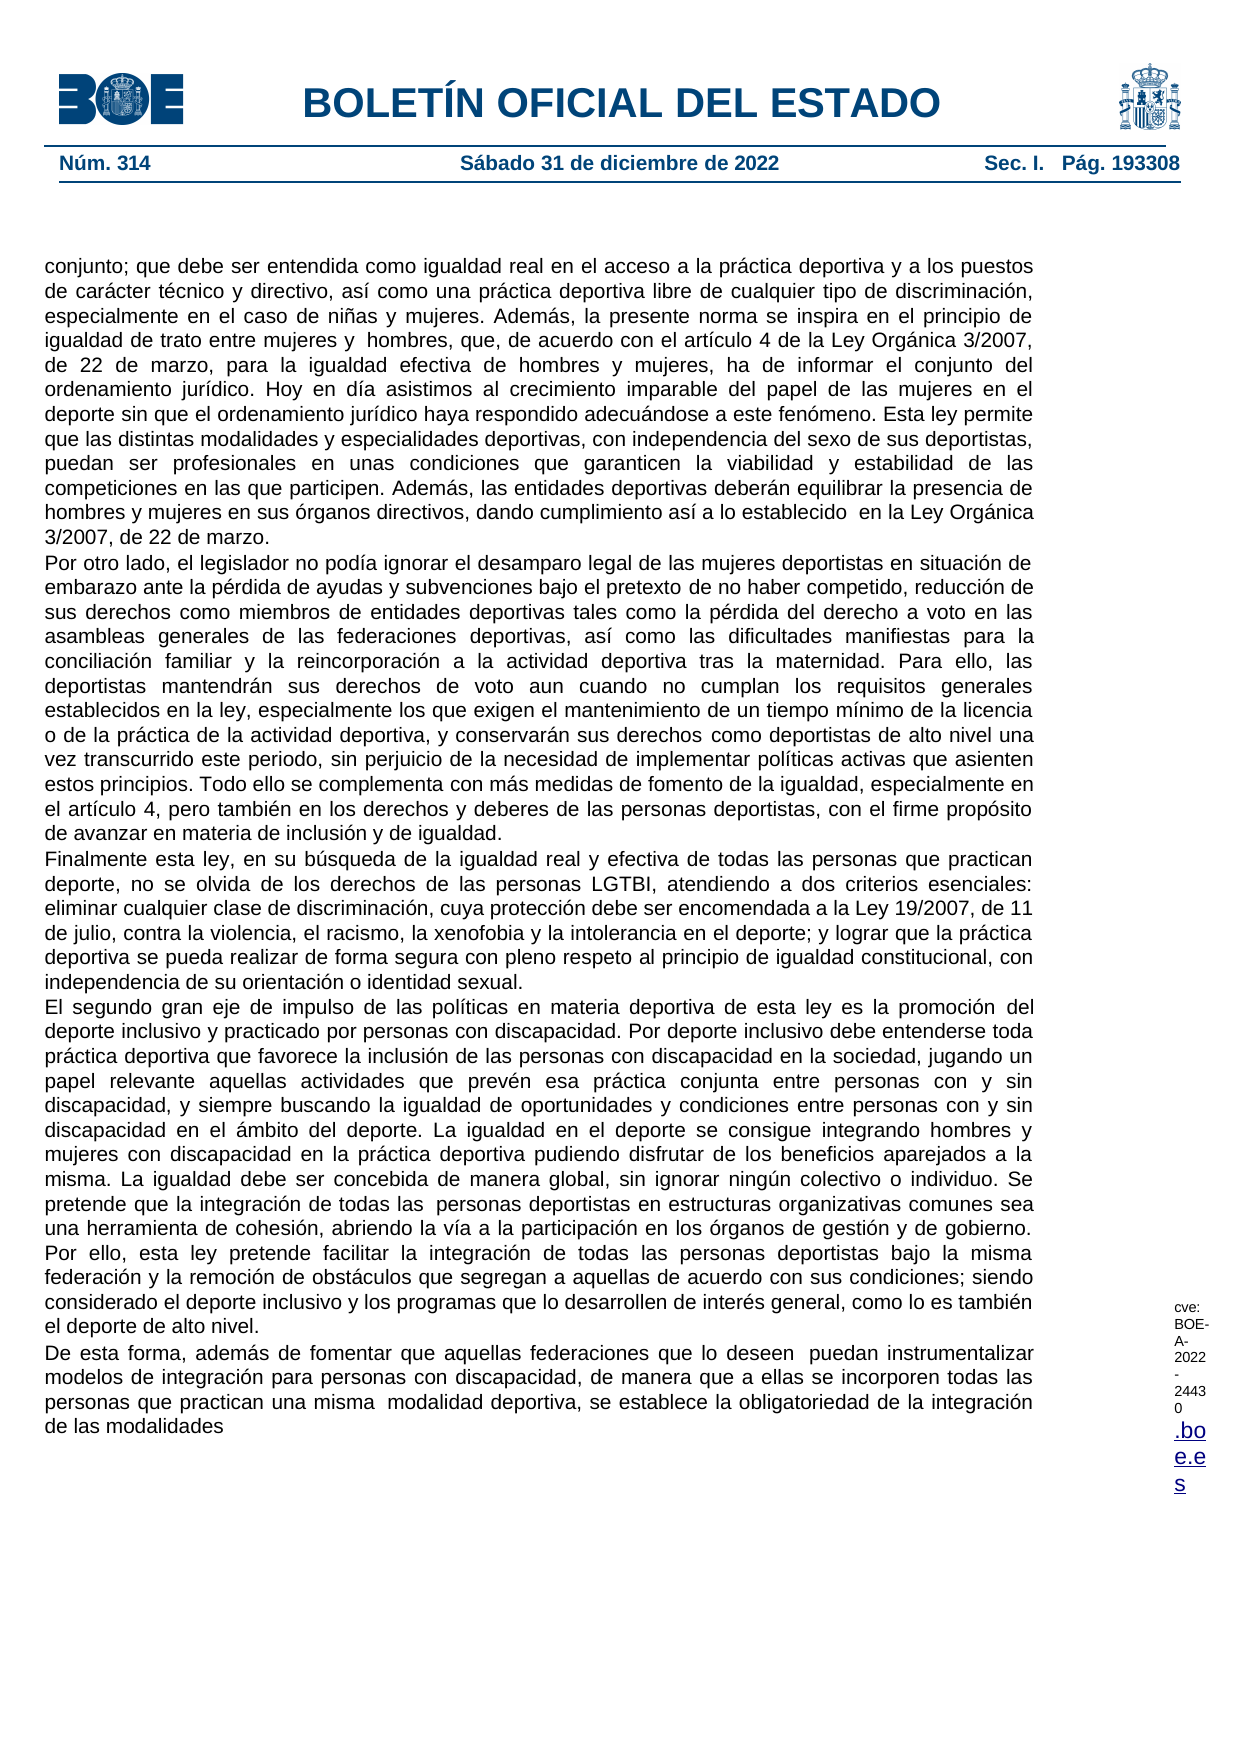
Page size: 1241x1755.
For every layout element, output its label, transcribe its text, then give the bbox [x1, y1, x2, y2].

text Por otro lado, el legislador no podía ignorar el desamparo legal de las mujeres deportistas en situación de embarazo ante la pérdida de ayudas y subvenciones bajo el pretexto de no haber competido, reducción de sus derechos como miembros de entidades deportivas tales como la pérdida del derecho a voto en las asambleas generales de las federaciones deportivas, así como las dificultades manifiestas para la conciliación familiar y la reincorporación a la actividad deportiva tras la maternidad. Para ello, las deportistas mantendrán sus derechos de voto aun cuando no cumplan los requisitos generales establecidos en la ley, especialmente los que exigen el mantenimiento de un tiempo mínimo de la licencia o de la práctica de la actividad deportiva, y conservarán sus derechos como deportistas de alto nivel una vez transcurrido este periodo, sin perjuicio de la necesidad de implementar políticas activas que asienten estos principios. Todo ello se complementa con más medidas de fomento de la igualdad, especialmente en el artículo 4, pero también en los derechos y deberes de las personas deportistas, con el firme propósito de avanzar en materia de inclusión y de igualdad. [44, 551, 1034, 845]
text Verificable en https://www.boe.es [1174, 1417, 1210, 1516]
text Finalmente esta ley, en su búsqueda de la igualdad real y efectiva de todas las personas que practican deporte, no se olvida de los derechos de las personas LGTBI, atendiendo a dos criterios esenciales: eliminar cualquier clase de discriminación, cuya protección debe ser encomendada a la Ley 19/2007, de 11 de julio, contra la violencia, el racismo, la xenofobia y la intolerancia en el deporte; y lograr que la práctica deportiva se pueda realizar de forma segura con pleno respeto al principio de igualdad constitucional, con independencia de su orientación o identidad sexual. [44, 847, 1034, 994]
text De esta forma, además de fomentar que aquellas federaciones que lo deseen puedan instrumentalizar modelos de integración para personas con discapacidad, de manera que a ellas se incorporen todas las personas que practican una misma modalidad deportiva, se establece la obligatoriedad de la integración de las modalidades [44, 1340, 1034, 1438]
text conjunto; que debe ser entendida como igualdad real en el acceso a la práctica deportiva y a los puestos de carácter técnico y directivo, así como una práctica deportiva libre de cualquier tipo de discriminación, especialmente en el caso de niñas y mujeres. Además, la presente norma se inspira en el principio de igualdad de trato entre mujeres y hombres, que, de acuerdo con el artículo 4 de la Ley Orgánica 3/2007, de 22 de marzo, para la igualdad efectiva de hombres y mujeres, ha de informar el conjunto del ordenamiento jurídico. Hoy en día asistimos al crecimiento imparable del papel de las mujeres en el deporte sin que el ordenamiento jurídico haya respondido adecuándose a este fenómeno. Esta ley permite que las distintas modalidades y especialidades deportivas, con independencia del sexo de sus deportistas, puedan ser profesionales en unas condiciones que garanticen la viabilidad y estabilidad de las competiciones en las que participen. Además, las entidades deportivas deberán equilibrar la presencia de hombres y mujeres en sus órganos directivos, dando cumplimiento así a lo establecido en la Ley Orgánica 3/2007, de 22 de marzo. [44, 254, 1034, 549]
text cve: BOE-A-2022-24430 [1174, 1299, 1210, 1416]
text El segundo gran eje de impulso de las políticas en materia deportiva de esta ley es la promoción del deporte inclusivo y practicado por personas con discapacidad. Por deporte inclusivo debe entenderse toda práctica deportiva que favorece la inclusión de las personas con discapacidad en la sociedad, jugando un papel relevante aquellas actividades que prevén esa práctica conjunta entre personas con y sin discapacidad, y siempre buscando la igualdad de oportunidades y condiciones entre personas con y sin discapacidad en el ámbito del deporte. La igualdad en el deporte se consigue integrando hombres y mujeres con discapacidad en la práctica deportiva pudiendo disfrutar de los beneficios aparejados a la misma. La igualdad debe ser concebida de manera global, sin ignorar ningún colectivo o individuo. Se pretende que la integración de todas las personas deportistas en estructuras organizativas comunes sea una herramienta de cohesión, abriendo la vía a la participación en los órganos de gestión y de gobierno. Por ello, esta ley pretende facilitar la integración de todas las personas deportistas bajo la misma federación y la remoción de obstáculos que segregan a aquellas de acuerdo con sus condiciones; siendo considerado el deporte inclusivo y los programas que lo desarrollen de interés general, como lo es también el deporte de alto nivel. [44, 995, 1034, 1338]
subtitle Núm. 314 Sábado 31 de diciembre de 2022 Sec. I. Pág. 193308 [59, 151, 1196, 175]
